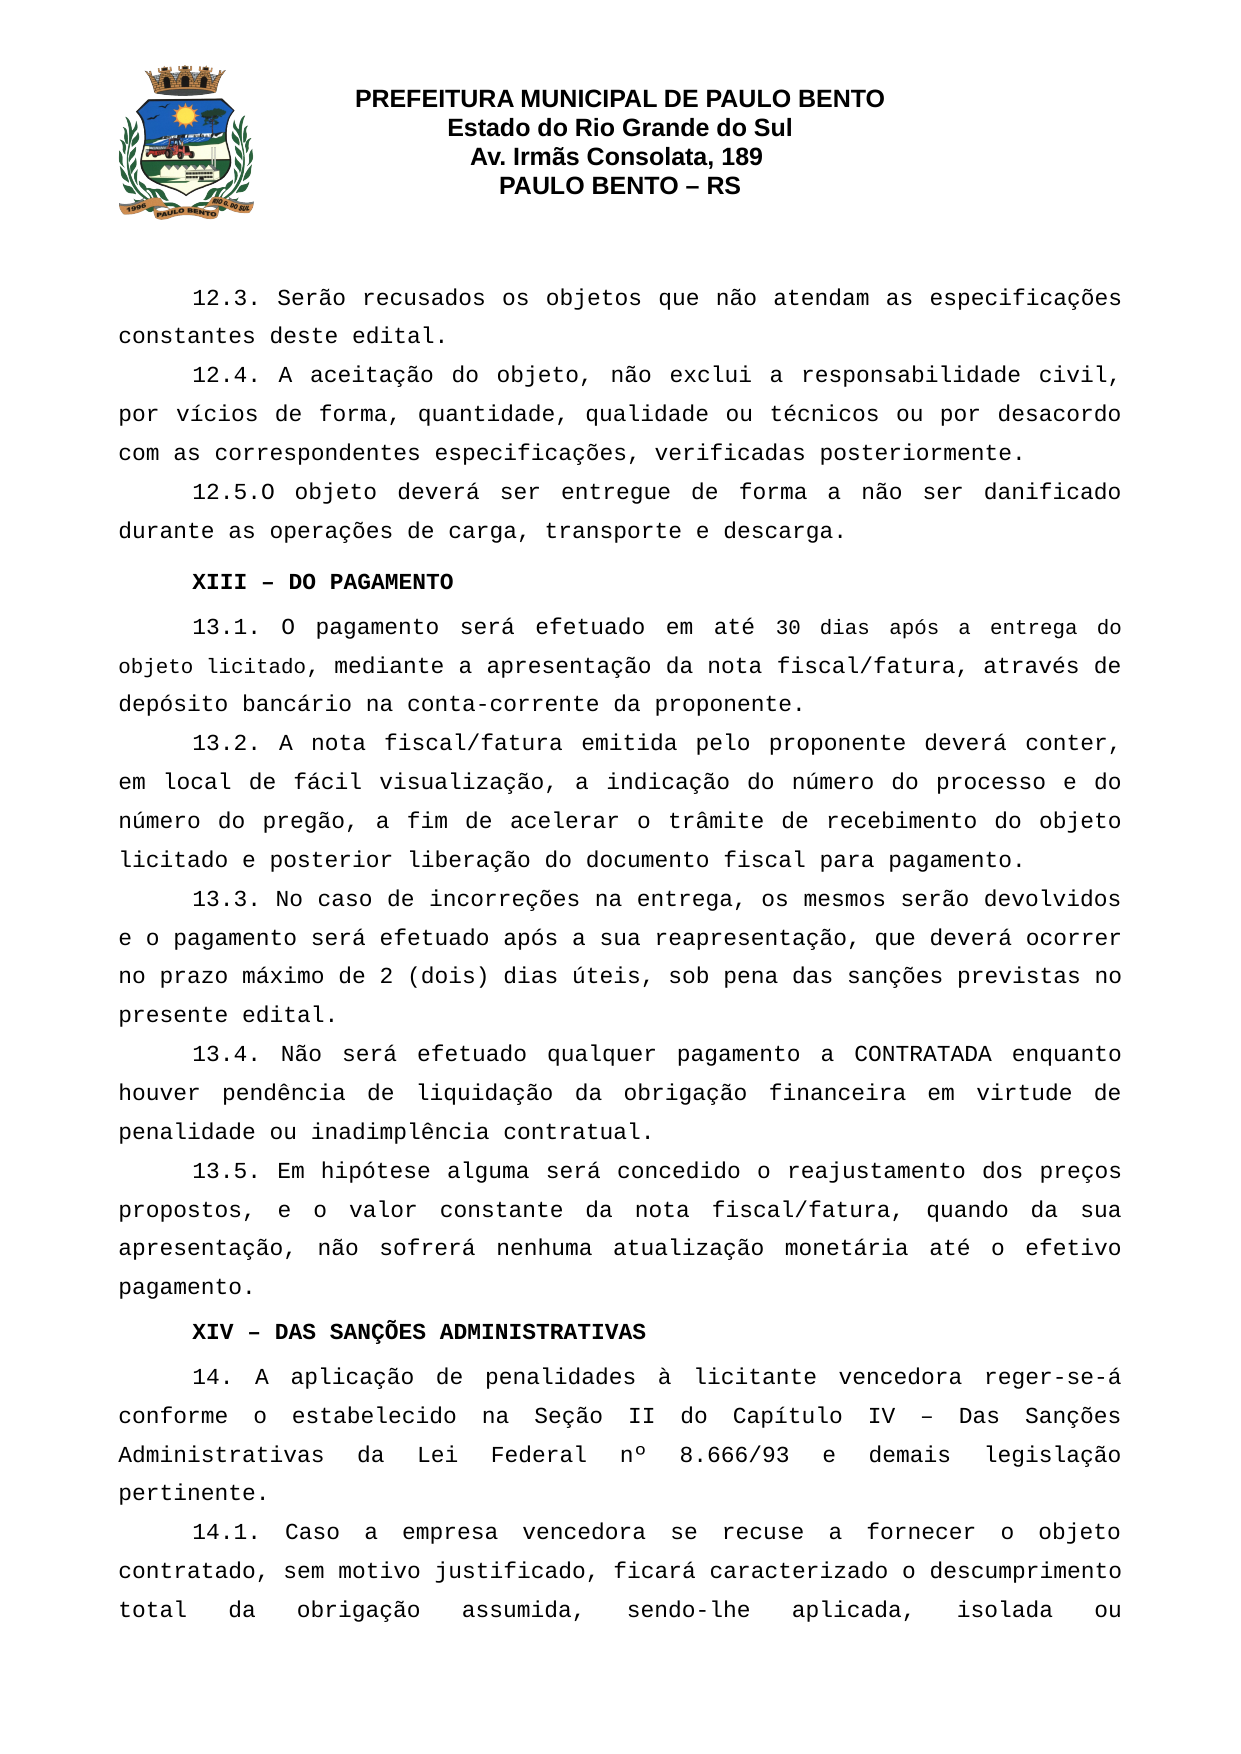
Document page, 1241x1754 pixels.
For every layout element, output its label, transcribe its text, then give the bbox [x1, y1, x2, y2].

picture [118, 65, 254, 220]
text 13.5. Em hipótese alguma será concedido o reajustamento dos preços propostos, e o valor constante da nota fiscal/fatura, quando da sua apresentação, não sofrerá nenhuma atualização monetária até o efetivo pagamento. [118, 1159, 1122, 1302]
text 14. A aplicação de penalidades à licitante vencedora reger-se-á conforme o estabelecido na Seção II do Capítulo IV – Das Sanções Administrativas da Lei Federal nº 8.666/93 e demais legislação pertinente. [118, 1365, 1122, 1508]
text 14.1. Caso a empresa vencedora se recuse a fornecer o objeto contratado, sem motivo justificado, ficará caracterizado o descumprimento total da obrigação assumida, sendo-lhe aplicada, isolada ou [118, 1521, 1122, 1624]
text XIV – DAS SANÇÕES ADMINISTRATIVAS [118, 1320, 1122, 1346]
text 13.4. Não será efetuado qualquer pagamento a CONTRATADA enquanto houver pendência de liquidação da obrigação financeira em virtude de penalidade ou inadimplência contratual. [118, 1042, 1122, 1146]
text 13.2. A nota fiscal/fatura emitida pelo proponente deverá conter, em local de fácil visualização, a indicação do número do processo e do número do pregão, a fim de acelerar o trâmite de recebimento do objeto licitado e posterior liberação do documento fiscal para pagamento. [118, 732, 1122, 874]
text 13.1. O pagamento será efetuado em até 30 dias após a entrega do objeto licitado, mediante a apresentação da nota fiscal/fatura, através de depósito bancário na conta-corrente da proponente. [118, 615, 1122, 719]
text 12.5.O objeto deverá ser entregue de forma a não ser danificado durante as operações de carga, transporte e descarga. [118, 480, 1122, 545]
text 12.4. A aceitação do objeto, não exclui a responsabilidade civil, por vícios de forma, quantidade, qualidade ou técnicos ou por desacordo com as correspondentes especificações, verificadas posteriormente. [118, 364, 1122, 467]
text XIII – DO PAGAMENTO [118, 570, 1122, 596]
text 13.3. No caso de incorreções na entrega, os mesmos serão devolvidos e o pagamento será efetuado após a sua reapresentação, que deverá ocorrer no prazo máximo de 2 (dois) dias úteis, sob pena das sanções previstas no presente edital. [118, 887, 1122, 1029]
text 12.3. Serão recusados os objetos que não atendam as especificações constantes deste edital. [118, 286, 1122, 351]
